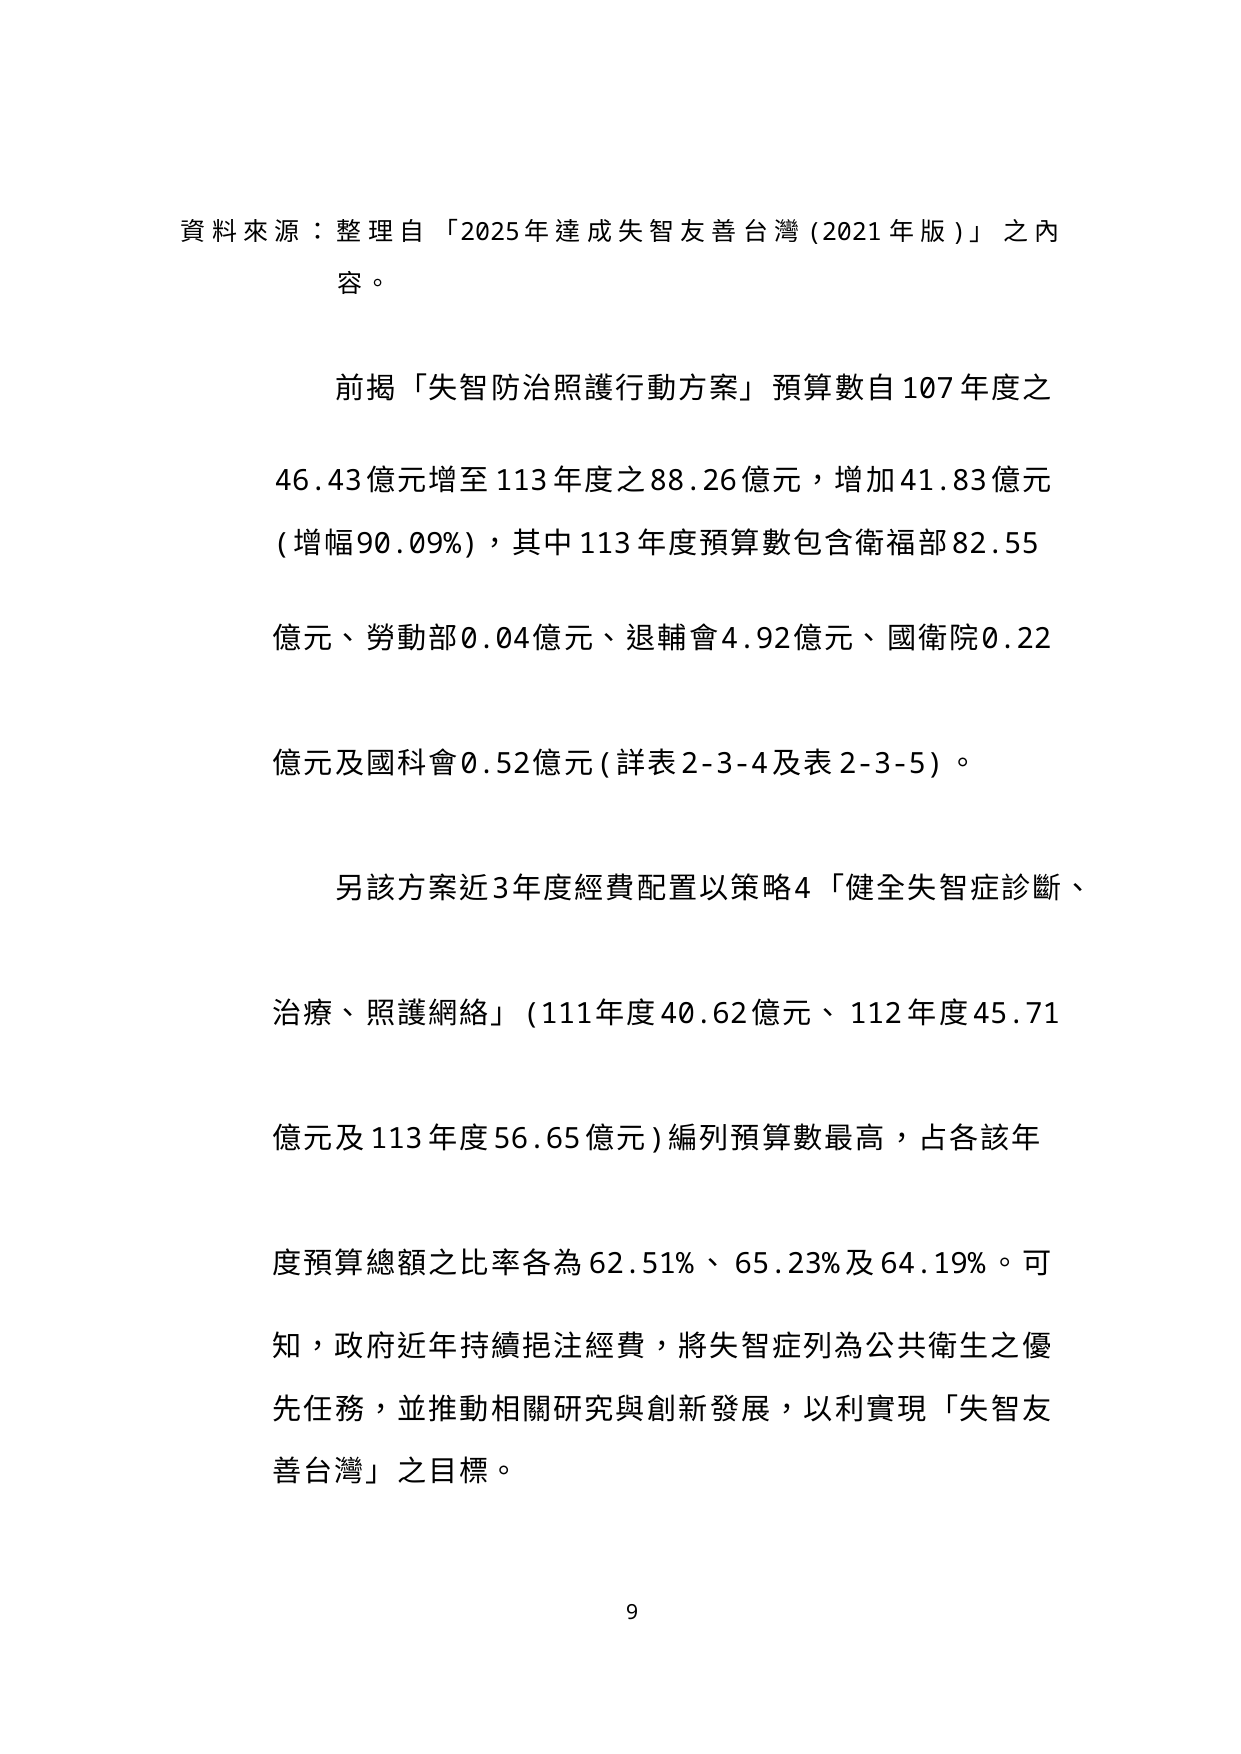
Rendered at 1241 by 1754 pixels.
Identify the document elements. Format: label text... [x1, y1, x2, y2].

text 前揭「失智防治照護行動方案」預算數自107年度之46.43億元增至113年度之88.26億元，增加41.83億元(增幅90.09%)，其中113年度預算數包含衛福部82.55億元、勞動部0.04億元、退輔會4.92億元、國衛院0.22億元及國科會0.52億元(詳表2-3-4及表2-3-5)。 [266, 302, 1063, 802]
text 另該方案近3年度經費配置以策略4「健全失智症診斷、治療、照護網絡」(111年度40.62億元、112年度45.71億元及113年度56.65億元)編列預算數最高，占各該年度預算總額之比率各為62.51%、65.23%及64.19%。可知，政府近年持續挹注經費，將失智症列為公共衛生之優先任務，並推動相關研究與創新發展，以利實現「失智友善台灣」之目標。 [266, 802, 1063, 1490]
text 資料來源：整理自「2025年達成失智友善台灣(2021年版)」之內容。 [174, 177, 1066, 302]
